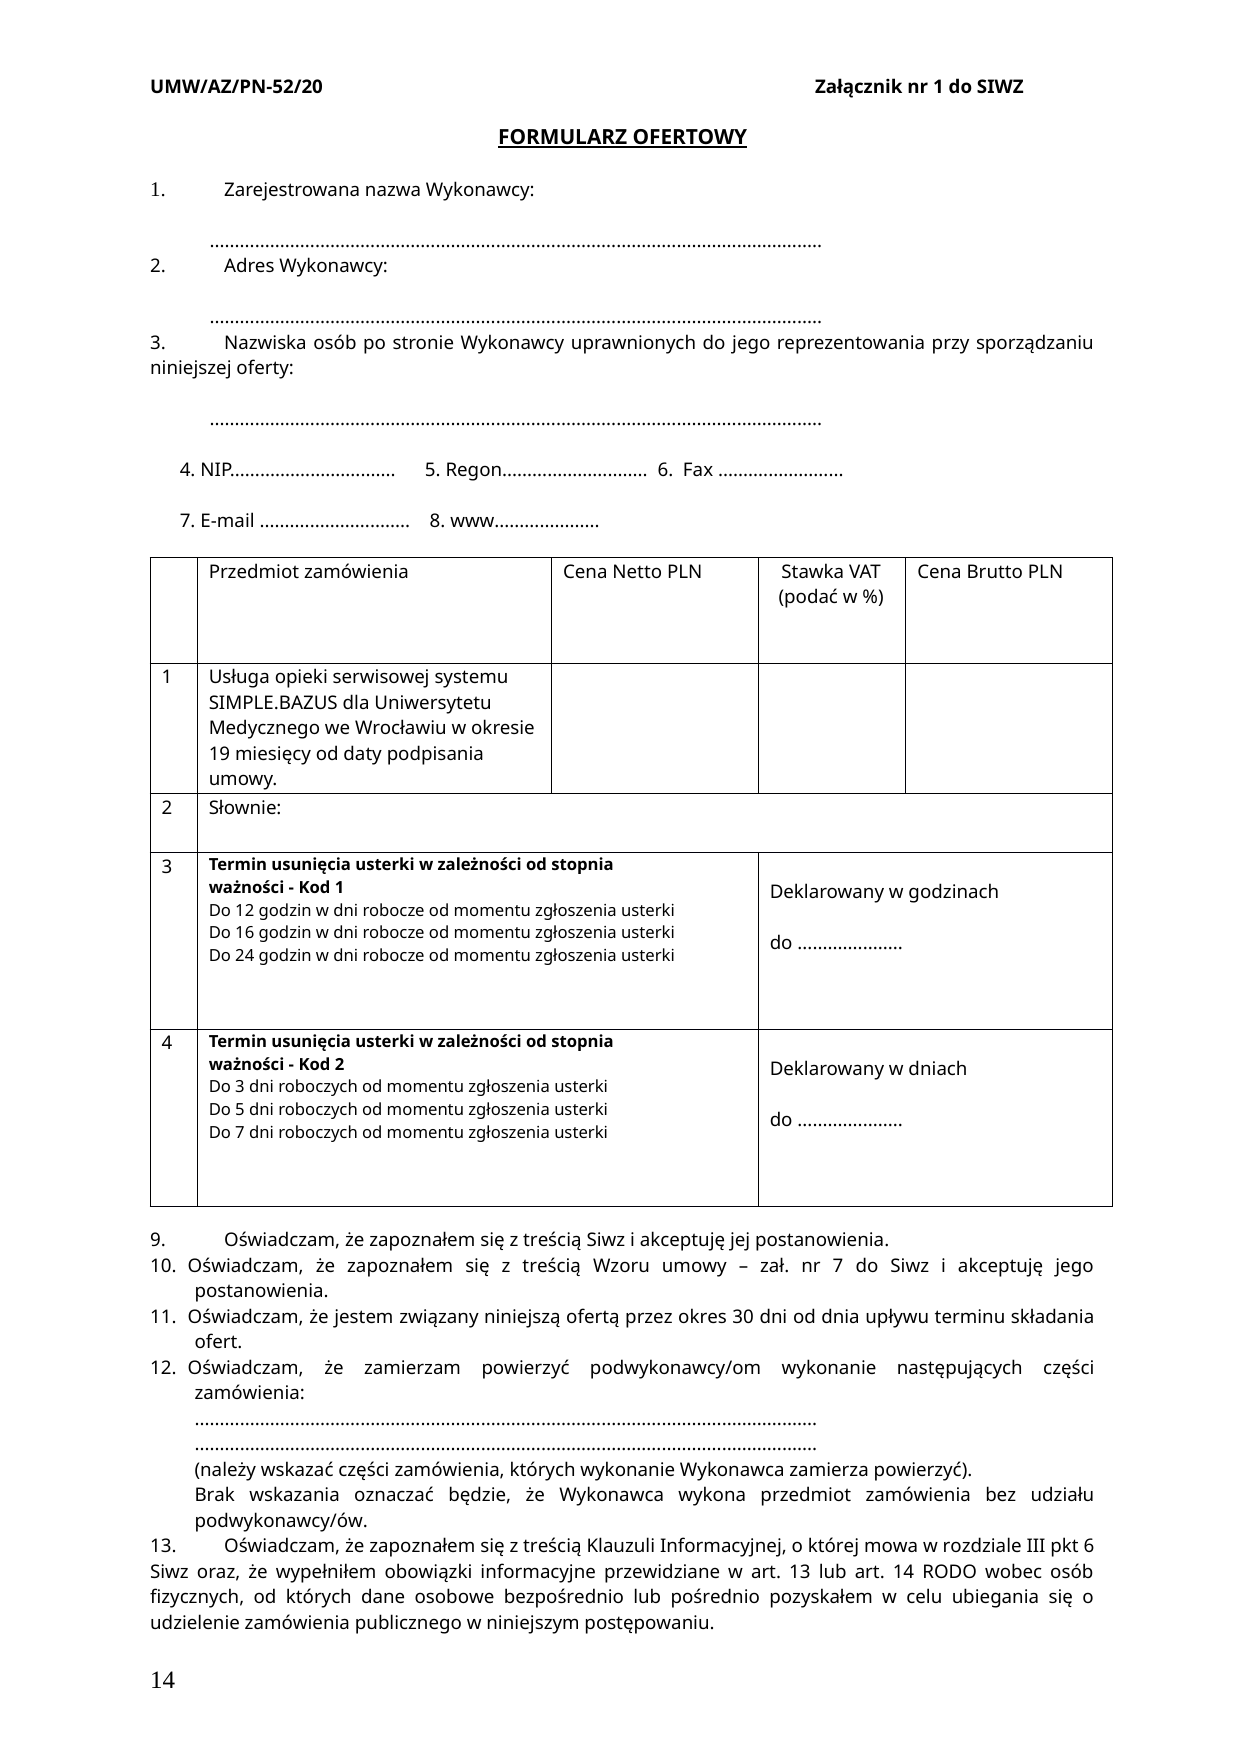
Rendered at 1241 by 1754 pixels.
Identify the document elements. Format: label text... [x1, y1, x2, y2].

text 4. NIP................................. 5. Regon............................. 6. Fax ......................... [179, 457, 1095, 482]
table_header Przedmiot zamówienia [198, 558, 551, 662]
text FORMULARZ OFERTOWY [150, 122, 1095, 150]
table_cell [906, 664, 1112, 793]
table_header Cena Brutto PLN [906, 558, 1112, 662]
table_header Cena Netto PLN [552, 558, 758, 662]
table_header [151, 558, 197, 662]
text ............................................................................................................................ [194, 1405, 1095, 1431]
list Oświadczam, że zapoznałem się z treścią Klauzuli Informacyjnej, o której mowa w rozdziale III pkt 6 Siwz oraz, że wypełniłem obowiązki informacyjne przewidziane w art. 13 lub art. 14 RODO wobec osób fizycznych, od których dane osobowe bezpośrednio lub pośrednio pozyskałem w celu ubiegania się o udzielenie zamówienia publicznego w niniejszym postępowaniu. [150, 1533, 1095, 1635]
list Adres Wykonawcy: [150, 252, 1095, 278]
text Brak wskazania oznaczać będzie, że Wykonawca wykona przedmiot zamówienia bez udziału podwykonawcy/ów. [194, 1482, 1095, 1533]
list Nazwiska osób po stronie Wykonawcy uprawnionych do jego reprezentowania przy sporządzaniu niniejszej oferty: [150, 329, 1095, 380]
table_cell Termin usunięcia usterki w zależności od stopnia ważności - Kod 1 Do 12 godzin w dni robocze od momentu zgłoszenia usterki Do 16 godzin w dni robocze od momentu zgłoszenia usterki Do 24 godzin w dni robocze od momentu zgłoszenia usterki [198, 853, 758, 1028]
text ............................................................................................................................ [194, 1431, 1095, 1456]
table_cell [759, 664, 905, 793]
table_cell [552, 664, 758, 793]
text .......................................................................................................................... [209, 406, 1095, 431]
text UMW/AZ/PN-52/20 Załącznik nr 1 do SIWZ [150, 74, 1139, 99]
text .......................................................................................................................... [209, 227, 1095, 252]
table_cell 2 [151, 794, 197, 852]
list Zarejestrowana nazwa Wykonawcy: [150, 176, 1095, 201]
table_cell Termin usunięcia usterki w zależności od stopnia ważności - Kod 2 Do 3 dni roboczych od momentu zgłoszenia usterki Do 5 dni roboczych od momentu zgłoszenia usterki Do 7 dni roboczych od momentu zgłoszenia usterki [198, 1030, 758, 1206]
list Oświadczam, że jestem związany niniejszą ofertą przez okres 30 dni od dnia upływu terminu składania ofert. [150, 1303, 1095, 1354]
table_cell 4 [151, 1030, 197, 1206]
list Oświadczam, że zamierzam powierzyć podwykonawcy/om wykonanie następujących części zamówienia: [150, 1354, 1095, 1405]
table_cell Deklarowany w godzinach do ..................... [759, 853, 1112, 1028]
text (należy wskazać części zamówienia, których wykonanie Wykonawca zamierza powierzyć). [194, 1456, 1095, 1482]
table_cell 1 [151, 664, 197, 793]
table_cell Słownie: [198, 794, 1112, 852]
table_cell Deklarowany w dniach do ..................... [759, 1030, 1112, 1206]
text .......................................................................................................................... [209, 303, 1095, 329]
list Oświadczam, że zapoznałem się z treścią Wzoru umowy – zał. nr 7 do Siwz i akceptuję jego postanowienia. [150, 1252, 1095, 1303]
text 7. E-mail .............................. 8. www..................... [179, 508, 1095, 557]
table_header Stawka VAT (podać w %) [759, 558, 905, 662]
table_cell 3 [151, 853, 197, 1028]
list Oświadczam, że zapoznałem się z treścią Siwz i akceptuję jej postanowienia. [150, 1226, 1095, 1252]
table_cell Usługa opieki serwisowej systemu SIMPLE.BAZUS dla Uniwersytetu Medycznego we Wrocławiu w okresie 19 miesięcy od daty podpisania umowy. [198, 664, 551, 793]
